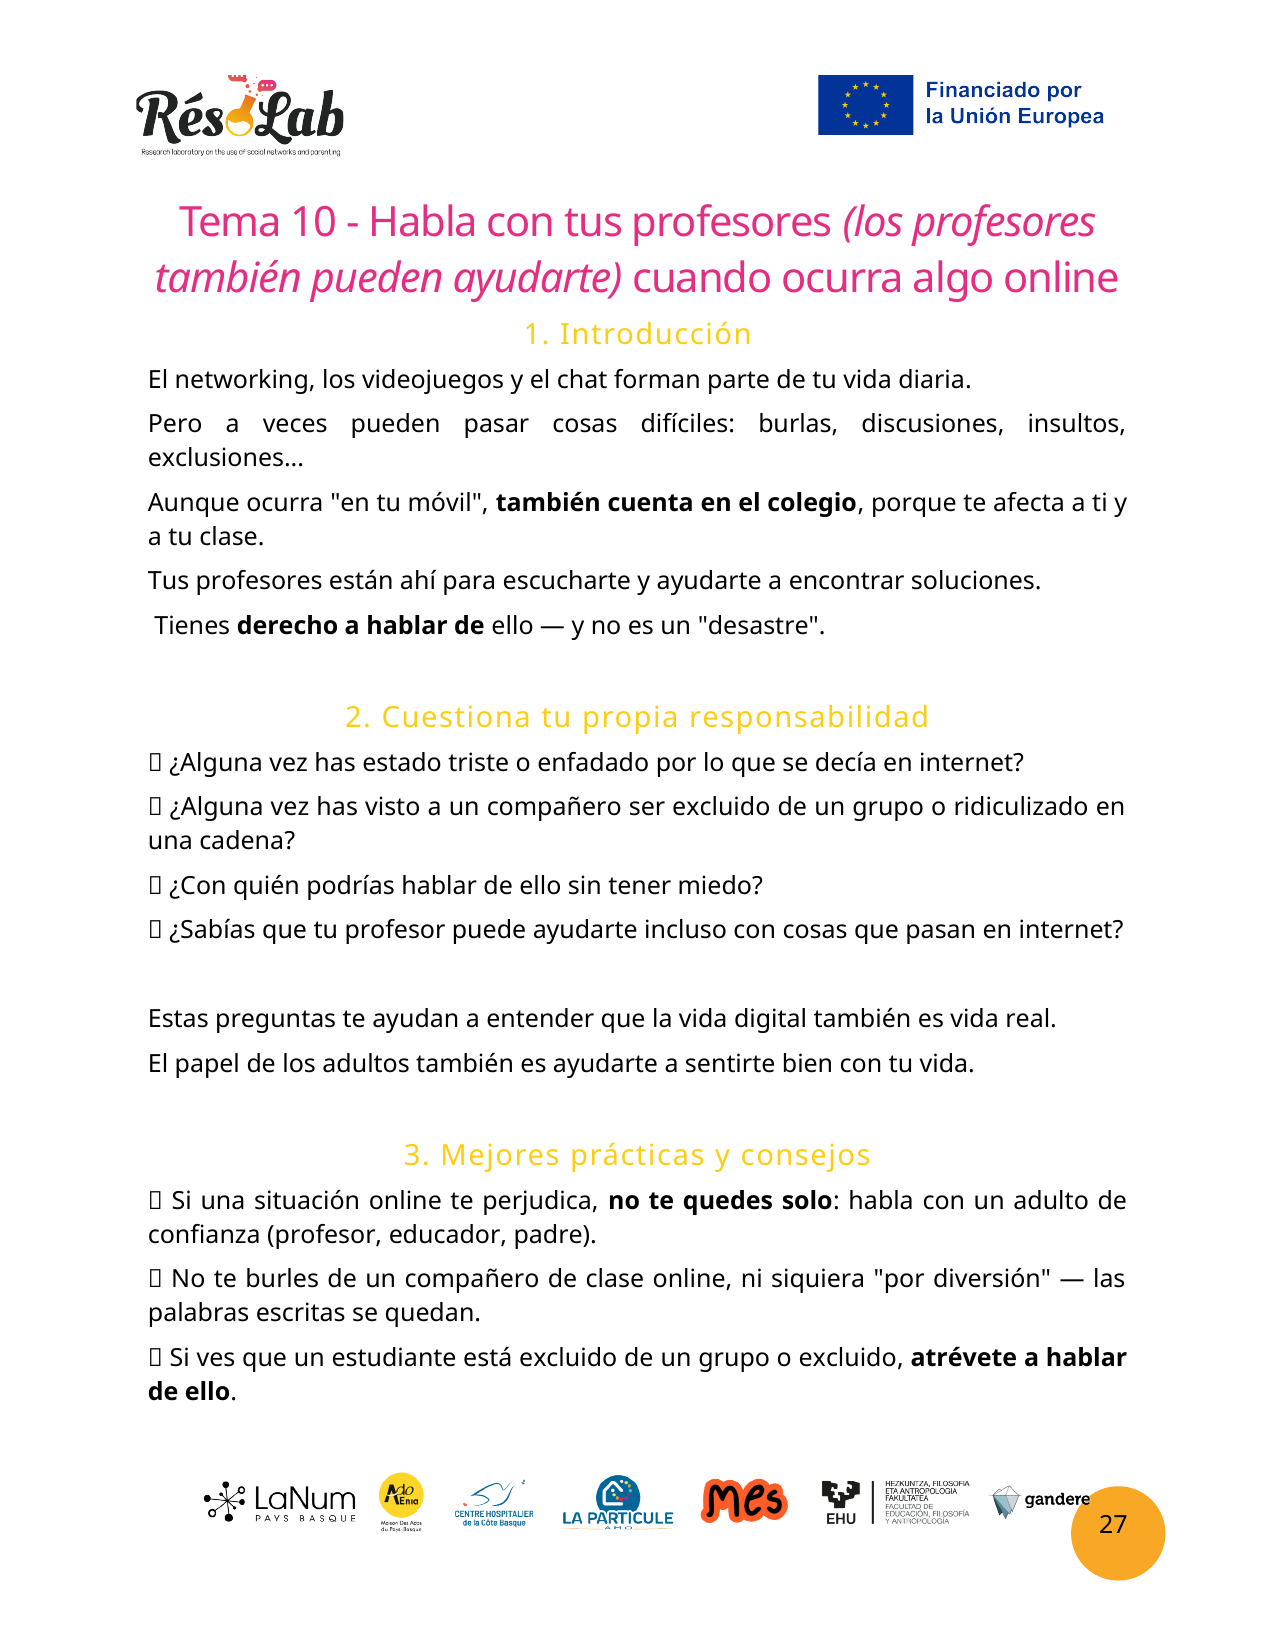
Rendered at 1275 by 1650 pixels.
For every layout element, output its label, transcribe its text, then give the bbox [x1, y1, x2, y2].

text 3. Mejores prácticas y consejos [148, 1134, 1127, 1174]
picture [813, 75, 1117, 135]
text 💬 ¿Alguna vez has estado triste o enfadado por lo que se decía en internet? [148, 744, 1127, 778]
text Tema 10 - Habla con tus profesores (los profesores también pueden ayudarte) cuando ocurra algo online [148, 192, 1127, 305]
text ✅ No te burles de un compañero de clase online, ni siquiera "por diversión" — las palabras escritas se quedan. [148, 1261, 1127, 1329]
text 1. Introducción [148, 313, 1127, 353]
text ✅ Si una situación online te perjudica, no te quedes solo: habla con un adulto de confianza (profesor, educador, padre). [148, 1182, 1127, 1251]
text El papel de los adultos también es ayudarte a sentirte bien con tu vida. [148, 1045, 1127, 1079]
text 💬 ¿Sabías que tu profesor puede ayudarte incluso con cosas que pasan en internet? [148, 912, 1127, 946]
text Tus profesores están ahí para escucharte y ayudarte a encontrar soluciones. [148, 563, 1127, 597]
text ✅ Si ves que un estudiante está excluido de un grupo o excluido, atrévete a hablar de ello. [148, 1339, 1127, 1408]
text El networking, los videojuegos y el chat forman parte de tu vida diaria. [148, 361, 1127, 396]
text Aunque ocurra "en tu móvil", también cuenta en el colegio, porque te afecta a ti y a tu clase. [148, 484, 1127, 553]
text 💬 ¿Alguna vez has visto a un compañero ser excluido de un grupo o ridiculizado en una cadena? [148, 789, 1127, 857]
text Estas preguntas te ayudan a entender que la vida digital también es vida real. [148, 1001, 1127, 1035]
text Tienes derecho a hablar de ello — y no es un "desastre". [148, 607, 1127, 642]
picture [196, 1469, 1099, 1534]
picture [136, 75, 344, 158]
text Pero a veces pueden pasar cosas difíciles: burlas, discusiones, insultos, exclusiones... [148, 406, 1127, 474]
text 💬 ¿Con quién podrías hablar de ello sin tener miedo? [148, 867, 1127, 902]
text 2. Cuestiona tu propia responsabilidad [148, 696, 1127, 736]
